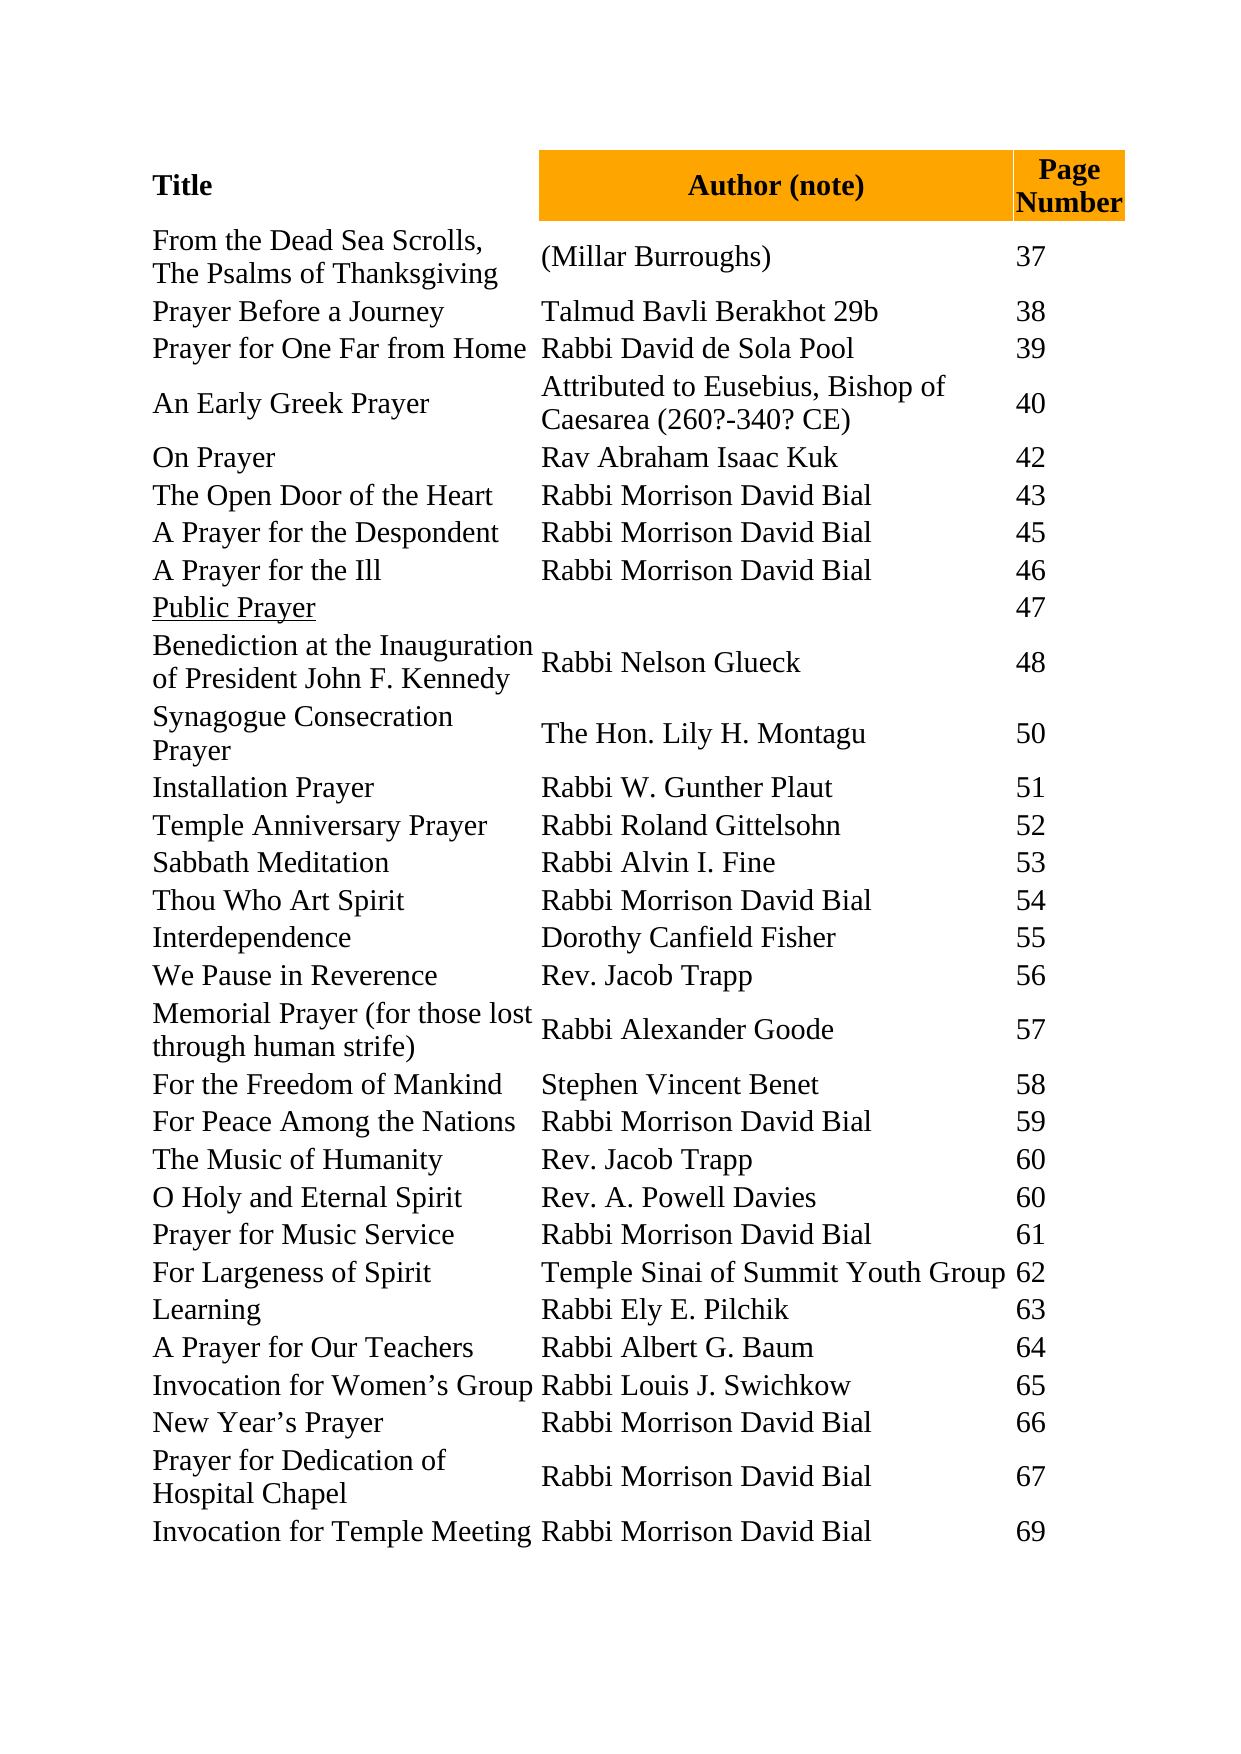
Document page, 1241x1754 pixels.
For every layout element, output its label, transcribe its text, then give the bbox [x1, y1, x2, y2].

table_cell New Year’s Prayer [150, 1404, 539, 1441]
table_cell Rabbi Ely E. Pilchik [539, 1291, 1013, 1328]
table_cell Invocation for Temple Meeting [150, 1512, 539, 1550]
table_cell O Holy and Eternal Spirit [150, 1178, 539, 1216]
table_cell 62 [1014, 1253, 1125, 1291]
table_cell 54 [1014, 881, 1125, 919]
table_cell Dorothy Canfield Fisher [539, 919, 1013, 956]
table_cell 60 [1014, 1140, 1125, 1178]
table_cell We Pause in Reverence [150, 956, 539, 994]
table_cell 55 [1014, 919, 1125, 956]
table_cell For Largeness of Spirit [150, 1253, 539, 1291]
table_cell Rabbi Morrison David Bial [539, 1441, 1013, 1512]
table_cell The Hon. Lily H. Montagu [539, 698, 1013, 768]
table_cell 66 [1014, 1404, 1125, 1441]
table_cell Interdependence [150, 919, 539, 956]
table_cell Rev. A. Powell Davies [539, 1178, 1013, 1216]
table_cell Rabbi Alexander Goode [539, 994, 1013, 1065]
table_cell Rabbi Morrison David Bial [539, 1404, 1013, 1441]
table_cell [539, 589, 1013, 626]
table_cell A Prayer for Our Teachers [150, 1328, 539, 1366]
table_cell Rabbi Louis J. Swichkow [539, 1366, 1013, 1403]
table_cell An Early Greek Prayer [150, 367, 539, 438]
table_cell 61 [1014, 1216, 1125, 1253]
table_cell For Peace Among the Nations [150, 1103, 539, 1140]
table_cell 65 [1014, 1366, 1125, 1403]
table_cell Rabbi Morrison David Bial [539, 476, 1013, 513]
table_cell Invocation for Women’s Group [150, 1366, 539, 1403]
table_cell 37 [1014, 221, 1125, 292]
table_cell A Prayer for the Ill [150, 551, 539, 589]
table_cell Rav Abraham Isaac Kuk [539, 438, 1013, 476]
table_cell Rabbi Albert G. Baum [539, 1328, 1013, 1366]
table_cell 63 [1014, 1291, 1125, 1328]
table_cell Rabbi Morrison David Bial [539, 1216, 1013, 1253]
table_cell Rabbi Morrison David Bial [539, 551, 1013, 589]
table_cell Rabbi Morrison David Bial [539, 881, 1013, 919]
table_cell 38 [1014, 292, 1125, 330]
table_cell Temple Sinai of Summit Youth Group [539, 1253, 1013, 1291]
table_header Title [150, 150, 539, 221]
table_cell Learning [150, 1291, 539, 1328]
table_cell 53 [1014, 844, 1125, 881]
table_cell Attributed to Eusebius, Bishop of Caesarea (260?-340? CE) [539, 367, 1013, 438]
table_cell Memorial Prayer (for those lost through human strife) [150, 994, 539, 1065]
table_cell From the Dead Sea Scrolls, The Psalms of Thanksgiving [150, 221, 539, 292]
table_cell Benediction at the Inauguration of President John F. Kennedy [150, 626, 539, 697]
table_cell 64 [1014, 1328, 1125, 1366]
table_cell For the Freedom of Mankind [150, 1065, 539, 1103]
table_cell Prayer for Dedication of Hospital Chapel [150, 1441, 539, 1512]
table_cell 56 [1014, 956, 1125, 994]
table_cell 47 [1014, 589, 1125, 626]
table_cell 45 [1014, 514, 1125, 551]
table_cell 51 [1014, 769, 1125, 806]
table_cell 50 [1014, 698, 1125, 768]
table_cell Synagogue Consecration Prayer [150, 698, 539, 768]
table_cell Thou Who Art Spirit [150, 881, 539, 919]
table_cell 52 [1014, 806, 1125, 844]
table_cell Rabbi David de Sola Pool [539, 330, 1013, 367]
table_cell Rev. Jacob Trapp [539, 956, 1013, 994]
table_cell Prayer Before a Journey [150, 292, 539, 330]
table_cell Rabbi W. Gunther Plaut [539, 769, 1013, 806]
table_cell Rev. Jacob Trapp [539, 1140, 1013, 1178]
table_cell Installation Prayer [150, 769, 539, 806]
table_cell 46 [1014, 551, 1125, 589]
table_cell Public Prayer [150, 589, 539, 626]
table_cell Rabbi Morrison David Bial [539, 514, 1013, 551]
table_cell The Music of Humanity [150, 1140, 539, 1178]
table_cell 58 [1014, 1065, 1125, 1103]
table_cell On Prayer [150, 438, 539, 476]
table_cell 42 [1014, 438, 1125, 476]
table_cell Stephen Vincent Benet [539, 1065, 1013, 1103]
table_cell Rabbi Alvin I. Fine [539, 844, 1013, 881]
table_cell 67 [1014, 1441, 1125, 1512]
table_cell 59 [1014, 1103, 1125, 1140]
table_cell Talmud Bavli Berakhot 29b [539, 292, 1013, 330]
table_cell 39 [1014, 330, 1125, 367]
table_cell 69 [1014, 1512, 1125, 1550]
table_cell Sabbath Meditation [150, 844, 539, 881]
table_cell (Millar Burroughs) [539, 221, 1013, 292]
table_cell 48 [1014, 626, 1125, 697]
table_cell Temple Anniversary Prayer [150, 806, 539, 844]
table_cell The Open Door of the Heart [150, 476, 539, 513]
table_cell Rabbi Roland Gittelsohn [539, 806, 1013, 844]
table_cell A Prayer for the Despondent [150, 514, 539, 551]
table_cell Rabbi Morrison David Bial [539, 1512, 1013, 1550]
table_cell 60 [1014, 1178, 1125, 1216]
table_cell Rabbi Nelson Glueck [539, 626, 1013, 697]
table_header Page Number [1014, 150, 1125, 221]
table_cell Rabbi Morrison David Bial [539, 1103, 1013, 1140]
table_cell Prayer for Music Service [150, 1216, 539, 1253]
table_cell 57 [1014, 994, 1125, 1065]
table_cell 40 [1014, 367, 1125, 438]
table_cell Prayer for One Far from Home [150, 330, 539, 367]
table_header Author (note) [539, 150, 1013, 221]
table_cell 43 [1014, 476, 1125, 513]
